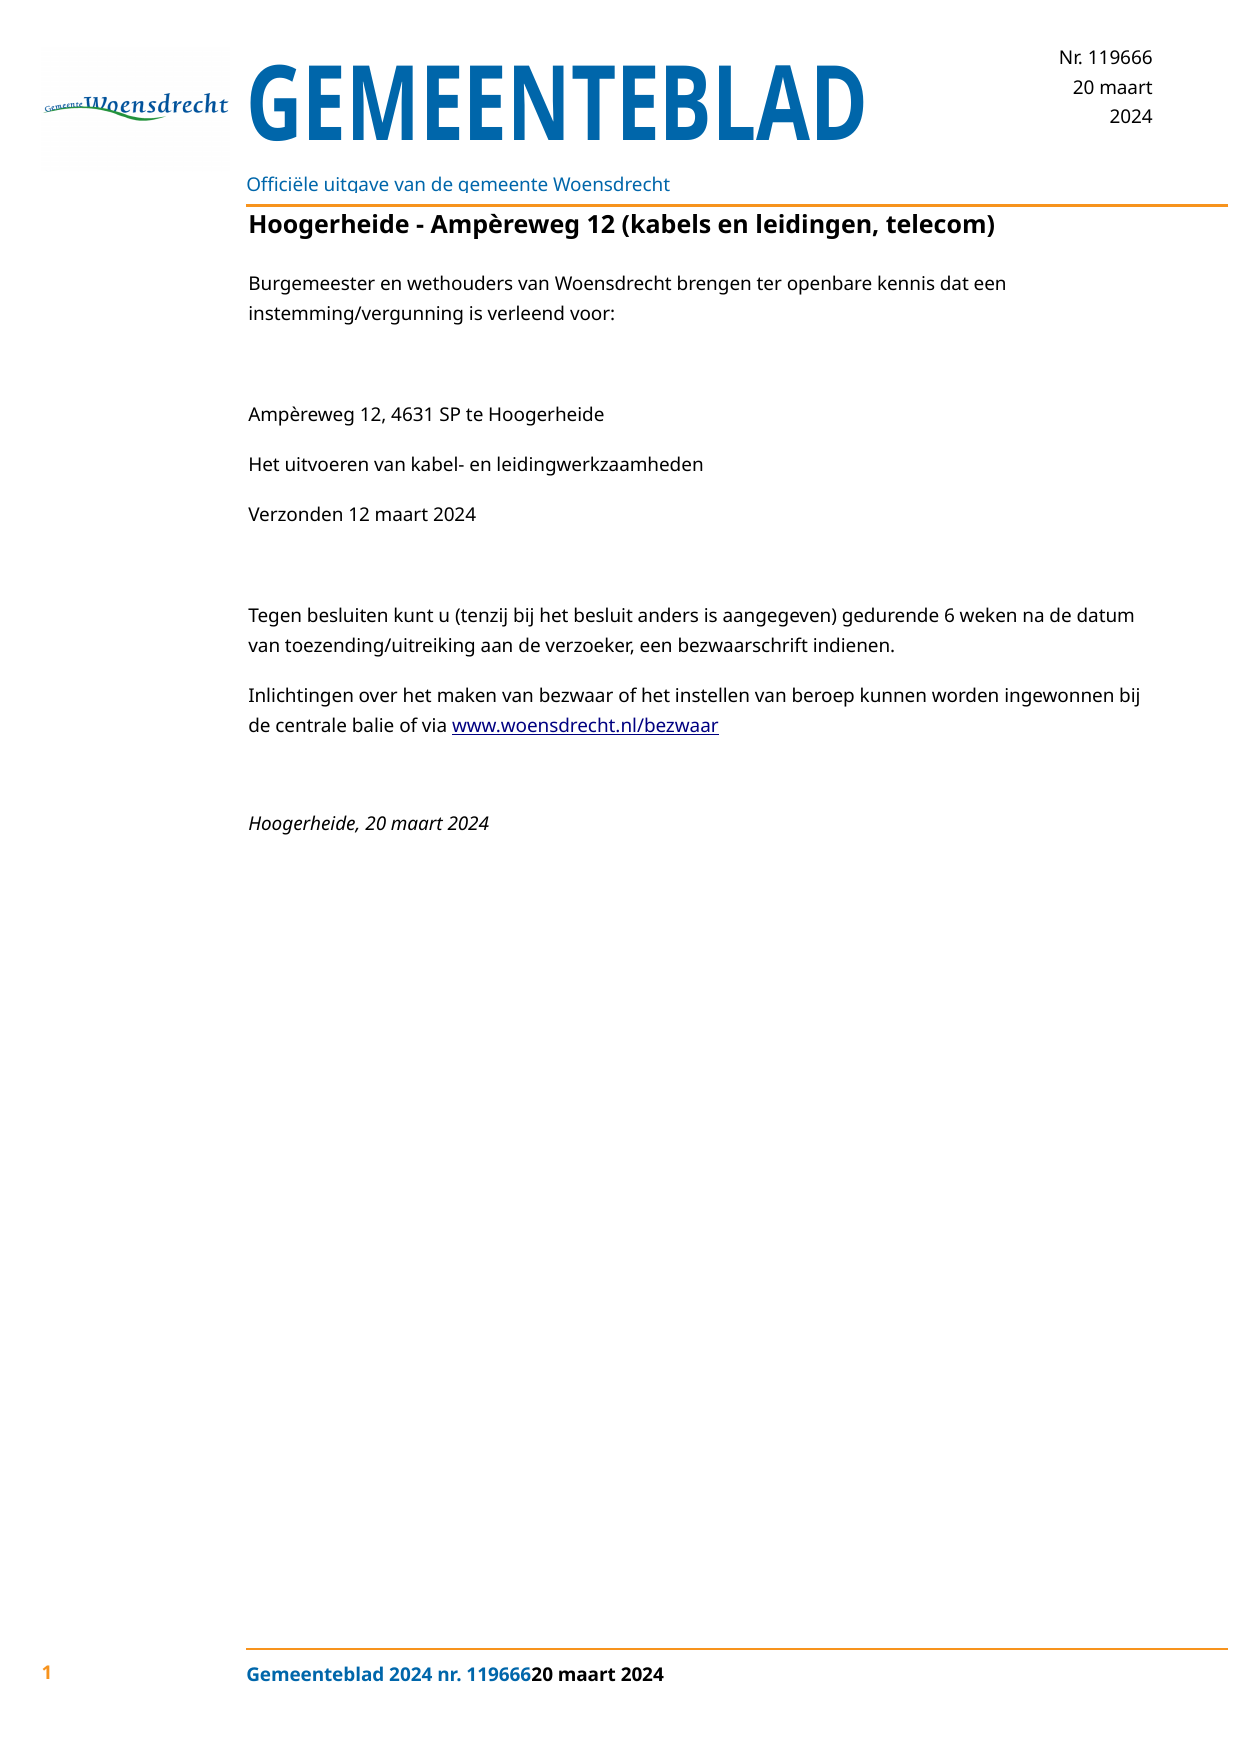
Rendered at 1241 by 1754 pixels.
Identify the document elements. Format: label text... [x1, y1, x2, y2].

text Inlichtingen over het maken van bezwaar of het instellen van beroep kunnen worden ingewonnen bij de centrale balie of via www.woensdrecht.nl/bezwaar [248, 682, 1152, 738]
text Het uitvoeren van kabel- en leidingwerkzaamheden [248, 451, 1152, 477]
text Burgemeester en wethouders van Woensdrecht brengen ter openbare kennis dat een instemming/vergunning is verleend voor: [248, 270, 1152, 326]
text Ampèreweg 12, 4631 SP te Hoogerheide [248, 401, 1152, 426]
picture [41, 47, 231, 172]
text Hoogerheide - Ampèreweg 12 (kabels en leidingen, telecom) [248, 207, 1152, 241]
text Verzonden 12 maart 2024 [248, 502, 1152, 527]
text Tegen besluiten kunt u (tenzij bij het besluit anders is aangegeven) gedurende 6 weken na de datum van toezending/uitreiking aan de verzoeker, een bezwaarschrift indienen. [248, 602, 1152, 658]
text Hoogerheide, 20 maart 2024 [248, 810, 1152, 836]
